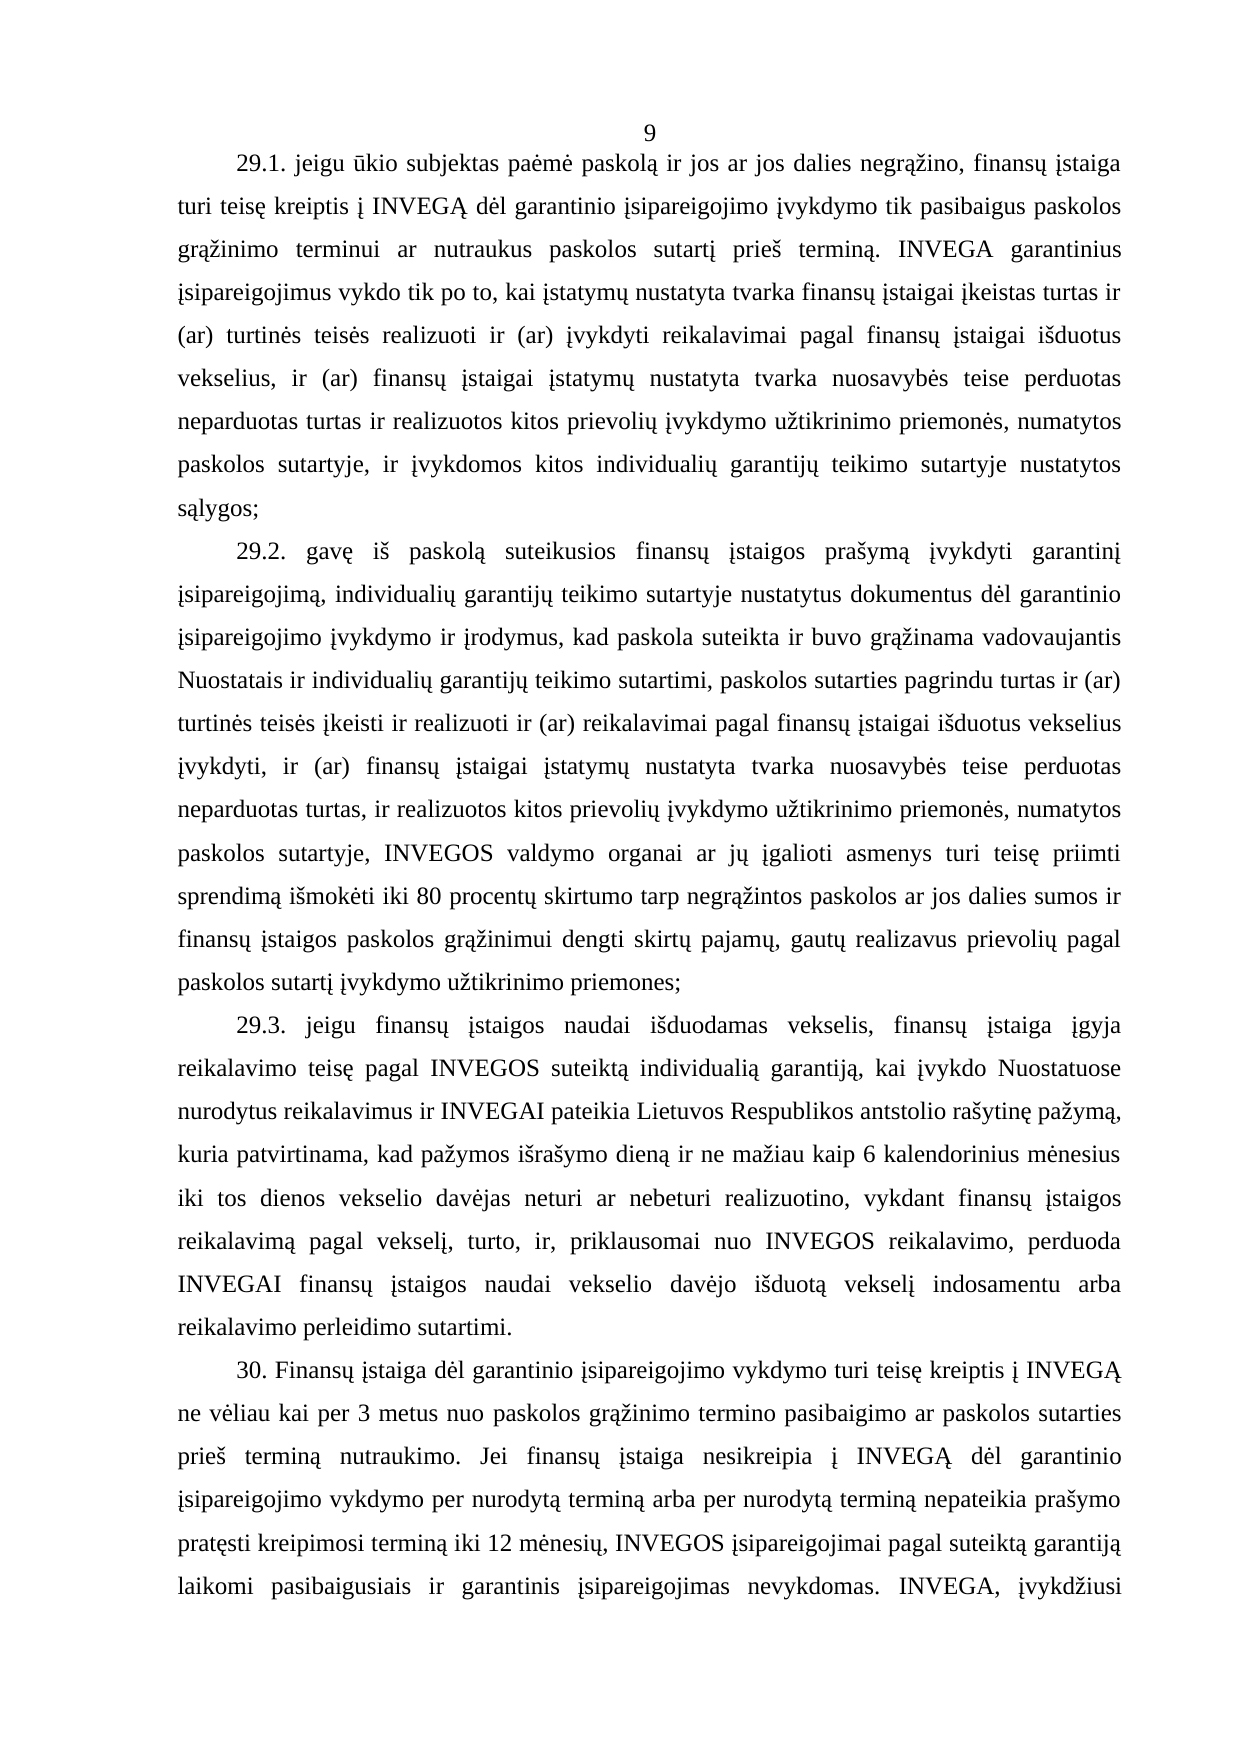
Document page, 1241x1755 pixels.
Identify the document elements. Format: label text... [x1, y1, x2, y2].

text 29.1. jeigu ūkio subjektas paėmė paskolą ir jos ar jos dalies negrąžino, finansų įstaiga turi teisę kreiptis į INVEGĄ dėl garantinio įsipareigojimo įvykdymo tik pasibaigus paskolos grąžinimo terminui ar nutraukus paskolos sutartį prieš terminą. INVEGA garantinius įsipareigojimus vykdo tik po to, kai įstatymų nustatyta tvarka finansų įstaigai įkeistas turtas ir (ar) turtinės teisės realizuoti ir (ar) įvykdyti reikalavimai pagal finansų įstaigai išduotus vekselius, ir (ar) finansų įstaigai įstatymų nustatyta tvarka nuosavybės teise perduotas neparduotas turtas ir realizuotos kitos prievolių įvykdymo užtikrinimo priemonės, numatytos paskolos sutartyje, ir įvykdomos kitos individualių garantijų teikimo sutartyje nustatytos sąlygos; [177, 148, 1122, 521]
text 29.2. gavę iš paskolą suteikusios finansų įstaigos prašymą įvykdyti garantinį įsipareigojimą, individualių garantijų teikimo sutartyje nustatytus dokumentus dėl garantinio įsipareigojimo įvykdymo ir įrodymus, kad paskola suteikta ir buvo grąžinama vadovaujantis Nuostatais ir individualių garantijų teikimo sutartimi, paskolos sutarties pagrindu turtas ir (ar) turtinės teisės įkeisti ir realizuoti ir (ar) reikalavimai pagal finansų įstaigai išduotus vekselius įvykdyti, ir (ar) finansų įstaigai įstatymų nustatyta tvarka nuosavybės teise perduotas neparduotas turtas, ir realizuotos kitos prievolių įvykdymo užtikrinimo priemonės, numatytos paskolos sutartyje, INVEGOS valdymo organai ar jų įgalioti asmenys turi teisę priimti sprendimą išmokėti iki 80 procentų skirtumo tarp negrąžintos paskolos ar jos dalies sumos ir finansų įstaigos paskolos grąžinimui dengti skirtų pajamų, gautų realizavus prievolių pagal paskolos sutartį įvykdymo užtikrinimo priemones; [177, 536, 1122, 996]
text 29.3. jeigu finansų įstaigos naudai išduodamas vekselis, finansų įstaiga įgyja reikalavimo teisę pagal INVEGOS suteiktą individualią garantiją, kai įvykdo Nuostatuose nurodytus reikalavimus ir INVEGAI pateikia Lietuvos Respublikos antstolio rašytinę pažymą, kuria patvirtinama, kad pažymos išrašymo dieną ir ne mažiau kaip 6 kalendorinius mėnesius iki tos dienos vekselio davėjas neturi ar nebeturi realizuotino, vykdant finansų įstaigos reikalavimą pagal vekselį, turto, ir, priklausomai nuo INVEGOS reikalavimo, perduoda INVEGAI finansų įstaigos naudai vekselio davėjo išduotą vekselį indosamentu arba reikalavimo perleidimo sutartimi. [177, 1010, 1122, 1341]
text 30. Finansų įstaiga dėl garantinio įsipareigojimo vykdymo turi teisę kreiptis į INVEGĄ ne vėliau kai per 3 metus nuo paskolos grąžinimo termino pasibaigimo ar paskolos sutarties prieš terminą nutraukimo. Jei finansų įstaiga nesikreipia į INVEGĄ dėl garantinio įsipareigojimo vykdymo per nurodytą terminą arba per nurodytą terminą nepateikia prašymo pratęsti kreipimosi terminą iki 12 mėnesių, INVEGOS įsipareigojimai pagal suteiktą garantiją laikomi pasibaigusiais ir garantinis įsipareigojimas nevykdomas. INVEGA, įvykdžiusi [177, 1355, 1122, 1599]
